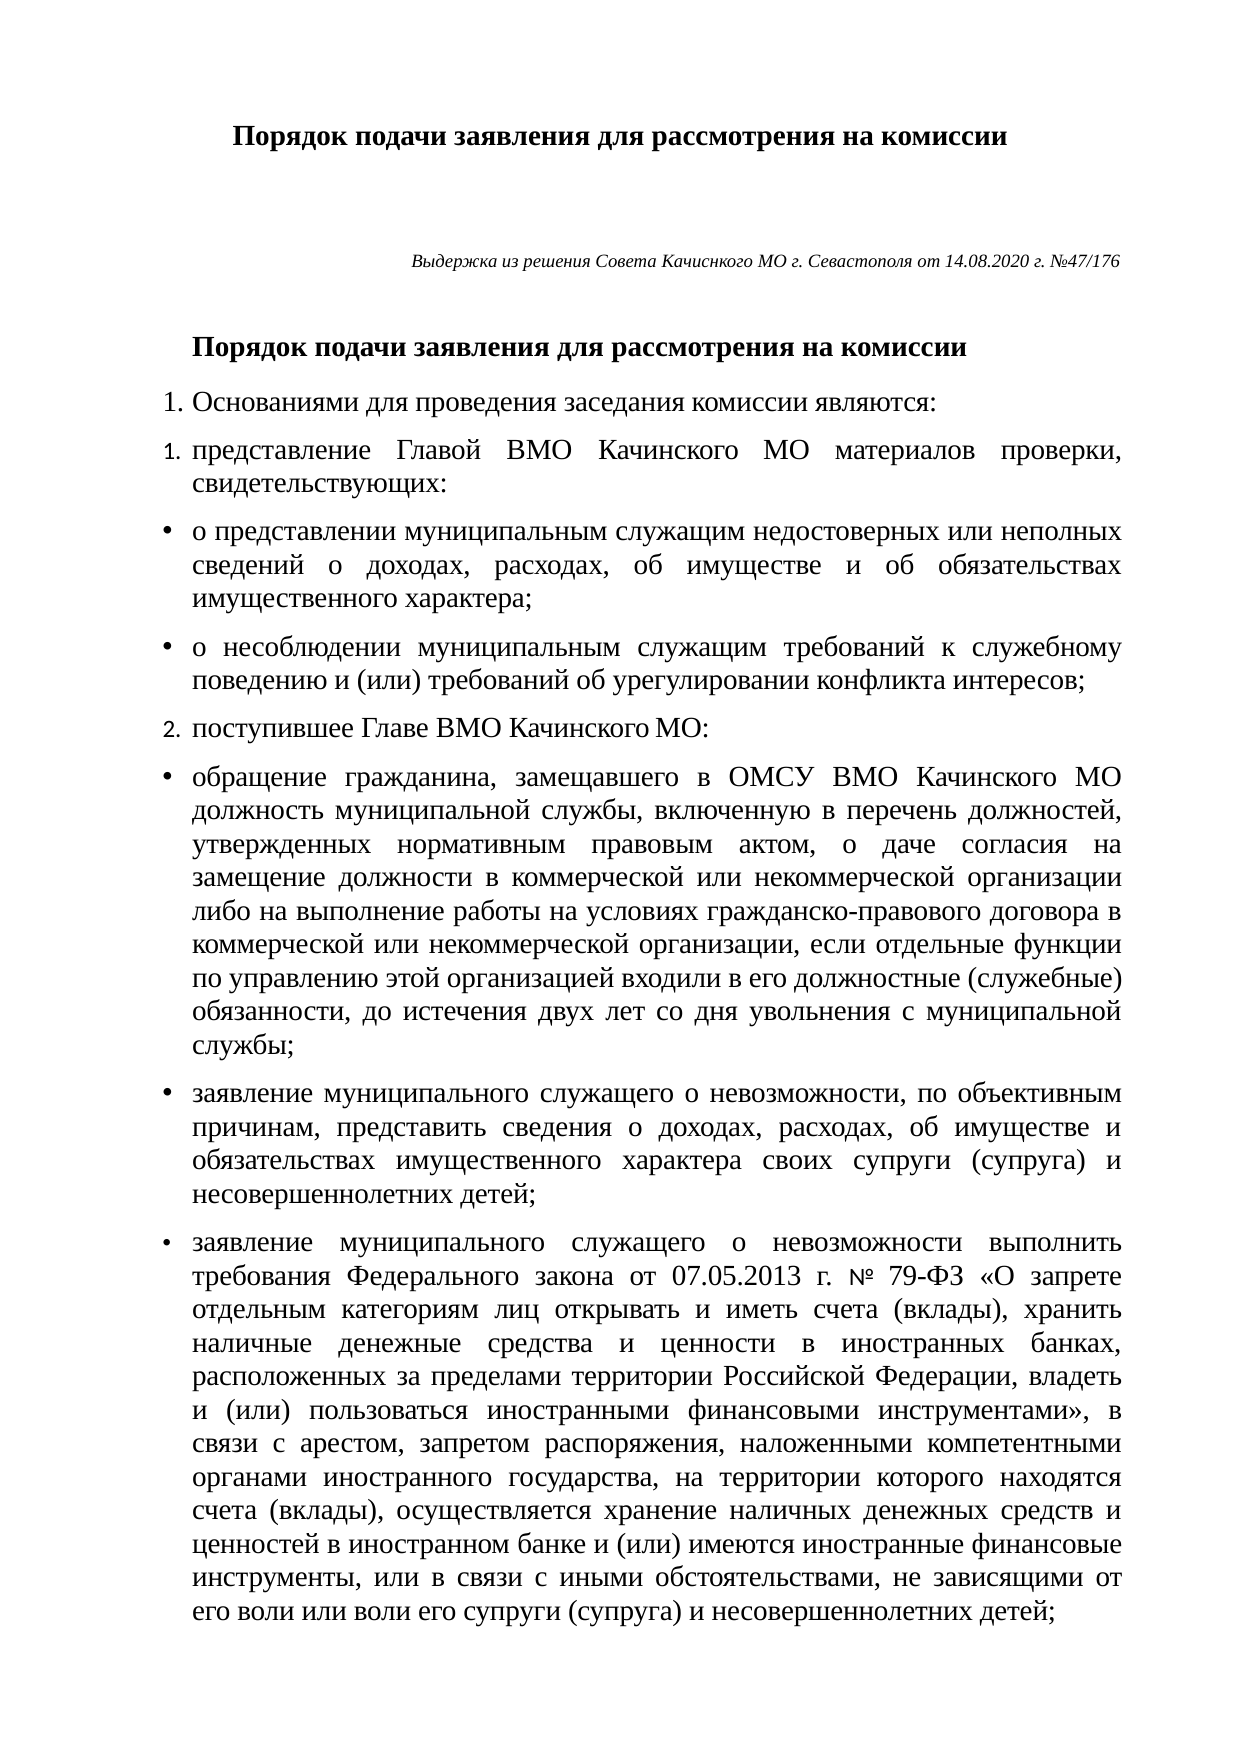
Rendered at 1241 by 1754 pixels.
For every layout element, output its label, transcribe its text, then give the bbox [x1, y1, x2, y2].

list Основаниями для проведения заседания комиссии являются: [162, 384, 1122, 417]
list о несоблюдении муниципальным служащим требований к служебному поведению и (или) требований об урегулировании конфликта интересов; [162, 629, 1122, 696]
list заявление муниципального служащего о невозможности, по объективным причинам, представить сведения о доходах, расходах, об имуществе и обязательствах имущественного характера своих супруги (супруга) и несовершеннолетних детей; [162, 1075, 1122, 1209]
list обращение гражданина, замещавшего в ОМСУ ВМО Качинского МО должность муниципальной службы, включенную в перечень должностей, утвержденных нормативным правовым актом, о даче согласия на замещение должности в коммерческой или некоммерческой организации либо на выполнение работы на условиях гражданско-правового договора в коммерческой или некоммерческой организации, если отдельные функции по управлению этой организацией входили в его должностные (служебные) обязанности, до истечения двух лет со дня увольнения с муниципальной службы; [162, 759, 1122, 1061]
list представление Главой ВМО Качинского МО материалов проверки, свидетельствующих: [162, 432, 1122, 499]
list Порядок подачи заявления для рассмотрения на комиссии [162, 329, 1122, 362]
list о представлении муниципальным служащим недостоверных или неполных сведений о доходах, расходах, об имуществе и об обязательствах имущественного характера; [162, 513, 1122, 614]
list заявление муниципального служащего о невозможности выполнить требования Федерального закона от 07.05.2013 г. № 79-ФЗ «О запрете отдельным категориям лиц открывать и иметь счета (вклады), хранить наличные денежные средства и ценности в иностранных банках, расположенных за пределами территории Российской Федерации, владеть и (или) пользоваться иностранными финансовыми инструментами», в связи с арестом, запретом распоряжения, наложенными компетентными органами иностранного государства, на территории которого находятся счета (вклады), осуществляется хранение наличных денежных средств и ценностей в иностранном банке и (или) имеются иностранные финансовые инструменты, или в связи с иными обстоятельствами, не зависящими от его воли или воли его супруги (супруга) и несовершеннолетних детей; [162, 1224, 1122, 1627]
text Порядок подачи заявления для рассмотрения на комиссии [118, 118, 1122, 152]
list поступившее Главе ВМО Качинского МО: [162, 711, 1122, 744]
text Выдержка из решения Совета Качиснкого МО г. Севастополя от 14.08.2020 г. №47/176 [118, 250, 1122, 271]
